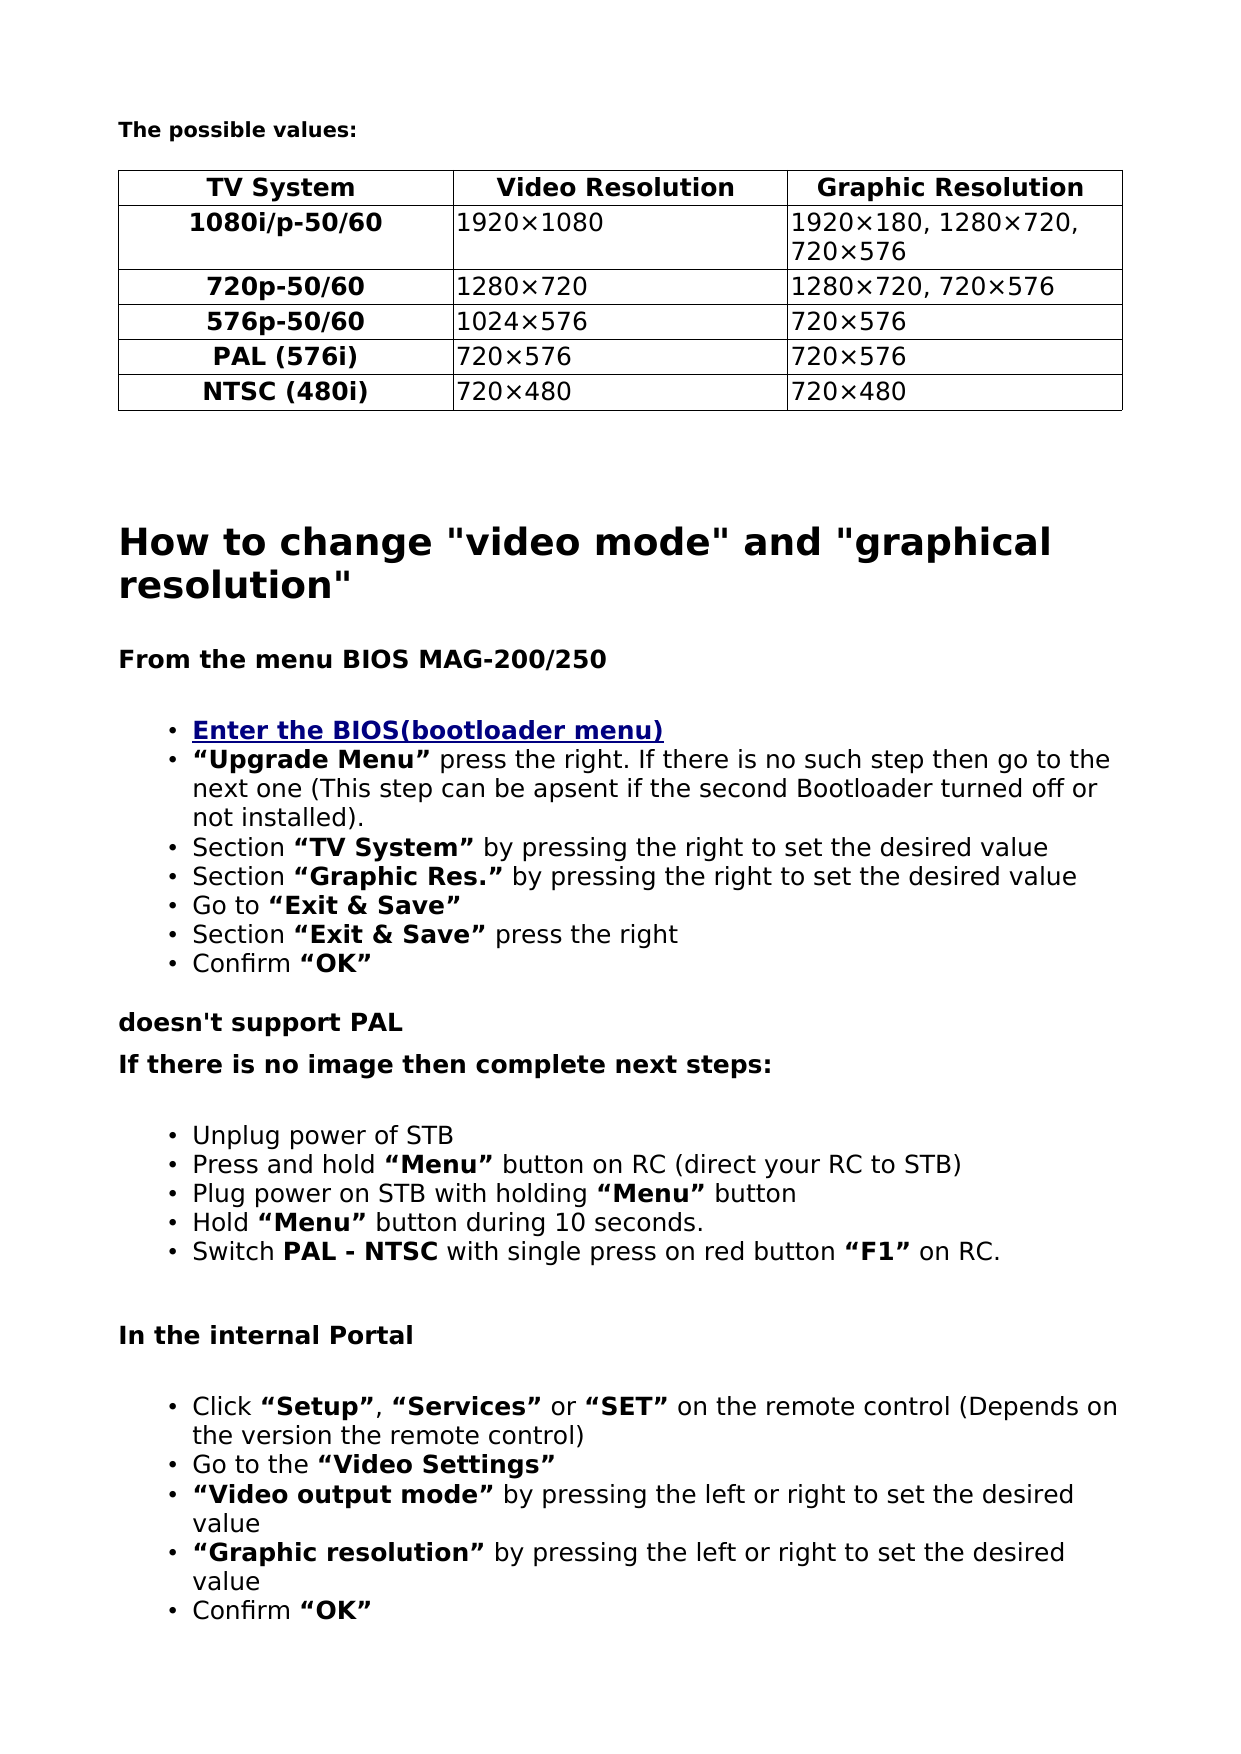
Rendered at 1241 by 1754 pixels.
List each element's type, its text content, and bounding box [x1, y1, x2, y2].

subtitle In the internal Portal [118, 1321, 1122, 1350]
list Press and hold “Menu” button on RC (direct your RC to STB) [177, 1150, 1122, 1179]
list Section “Exit & Save” press the right [177, 920, 1122, 949]
subtitle The possible values: [118, 118, 1122, 142]
list Confirm “OK” [177, 949, 1122, 979]
table_cell 1080i/p-50/60 [119, 206, 453, 269]
table_cell 720×576 [454, 340, 787, 374]
list “Video output mode” by pressing the left or right to set the desired value [177, 1480, 1122, 1538]
table_header TV System [119, 171, 453, 205]
table_cell 1280×720, 720×576 [788, 270, 1122, 304]
text doesn't support PAL [118, 1008, 1122, 1037]
table_header Graphic Resolution [788, 171, 1122, 205]
table_cell 720×480 [788, 375, 1122, 409]
list Plug power on STB with holding “Menu” button [177, 1179, 1122, 1208]
table_cell 1280×720 [454, 270, 787, 304]
list “Graphic resolution” by pressing the left or right to set the desired value [177, 1538, 1122, 1597]
table_cell PAL (576i) [119, 340, 453, 374]
list Confirm “OK” [177, 1597, 1122, 1626]
text If there is no image then complete next steps: [118, 1050, 1122, 1079]
list Section “Graphic Res.” by pressing the right to set the desired value [177, 862, 1122, 891]
list Enter the BIOS(bootloader menu) [177, 716, 1122, 745]
table_cell 720p-50/60 [119, 270, 453, 304]
list Section “TV System” by pressing the right to set the desired value [177, 833, 1122, 862]
list Click “Setup”, “Services” or “SET” on the remote control (Depends on the version the remote control) [177, 1392, 1122, 1451]
list “Upgrade Menu” press the right. If there is no such step then go to the next one (This step can be apsent if the second Bootloader turned off or not installed). [177, 745, 1122, 833]
table_cell 1920×180, 1280×720, 720×576 [788, 206, 1122, 269]
table_cell 720×576 [788, 305, 1122, 339]
table_cell 720×576 [788, 340, 1122, 374]
list Go to the “Video Settings” [177, 1451, 1122, 1480]
subtitle From the menu BIOS MAG-200/250 [118, 645, 1122, 674]
list Go to “Exit & Save” [177, 891, 1122, 920]
list Unplug power of STB [177, 1121, 1122, 1150]
table_cell 720×480 [454, 375, 787, 409]
table_cell NTSC (480i) [119, 375, 453, 409]
table_cell 1920×1080 [454, 206, 787, 269]
table_cell 1024×576 [454, 305, 787, 339]
table_cell 576p-50/60 [119, 305, 453, 339]
list Hold “Menu” button during 10 seconds. [177, 1208, 1122, 1238]
subtitle How to change "video mode" and "graphical resolution" [118, 520, 1122, 607]
table_header Video Resolution [454, 171, 787, 205]
list Switch PAL - NTSC with single press on red button “F1” on RC. [177, 1238, 1122, 1267]
